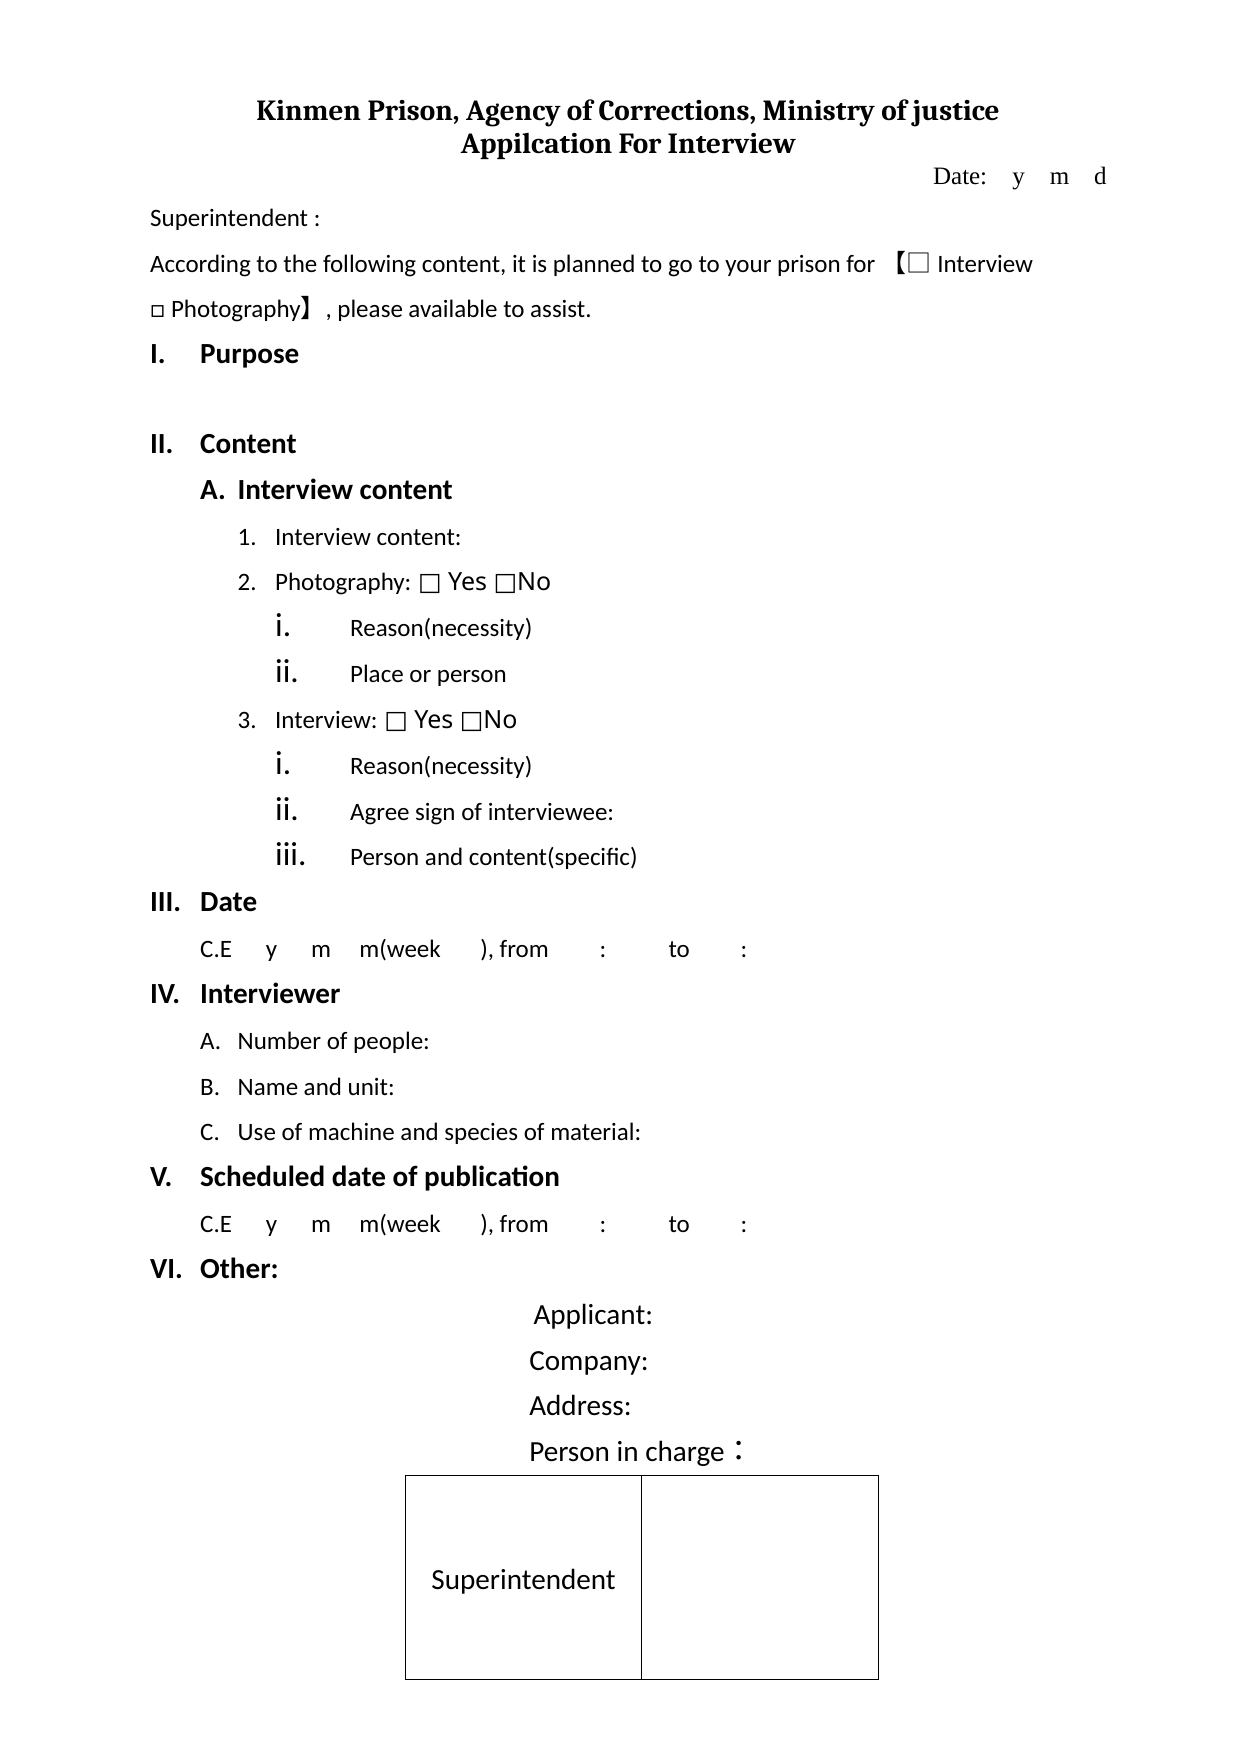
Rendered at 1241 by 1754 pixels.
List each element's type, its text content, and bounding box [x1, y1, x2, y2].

text Appilcation For Interview [150, 127, 1106, 161]
list Date [150, 875, 1106, 921]
list Interview: □ Yes □No [237, 692, 1106, 737]
list Name and unit: [200, 1058, 1106, 1104]
list Interview content: [237, 508, 1106, 554]
text Person in charge： [150, 1425, 1106, 1708]
list Interview content [200, 462, 1106, 508]
list Reason(necessity) [275, 737, 1106, 783]
list Other: [150, 1242, 1106, 1287]
text Kinmen Prison, Agency of Corrections, Ministry of justice [150, 94, 1106, 127]
list Content [150, 417, 1106, 462]
text Superintendent : [150, 189, 1106, 235]
list Photography: □ Yes □No [237, 554, 1106, 600]
list Scheduled date of publication [150, 1150, 1106, 1196]
text Company: [150, 1333, 1106, 1379]
text Address: [150, 1379, 1106, 1425]
list Agree sign of interviewee: [275, 783, 1106, 829]
list Place or person [275, 646, 1106, 692]
list Interviewer [150, 967, 1106, 1012]
list Person and content(specific) [275, 829, 1106, 875]
text According to the following content, it is planned to go to your prison for 【□ Interview [150, 235, 1106, 281]
text C.E y m m(week ), from : to : [200, 1196, 1106, 1242]
text C.E y m m(week ), from : to : [200, 921, 1106, 967]
table_header Superintendent [406, 1476, 641, 1679]
list Number of people: [200, 1012, 1106, 1058]
text Applicant: [150, 1287, 1106, 1333]
text □ Photography】, please available to assist. [150, 281, 1106, 327]
list Reason(necessity) [275, 600, 1106, 646]
list Purpose [150, 327, 1106, 373]
list Use of machine and species of material: [200, 1104, 1106, 1150]
text Date: y m d [150, 161, 1106, 189]
table_header [642, 1476, 878, 1679]
